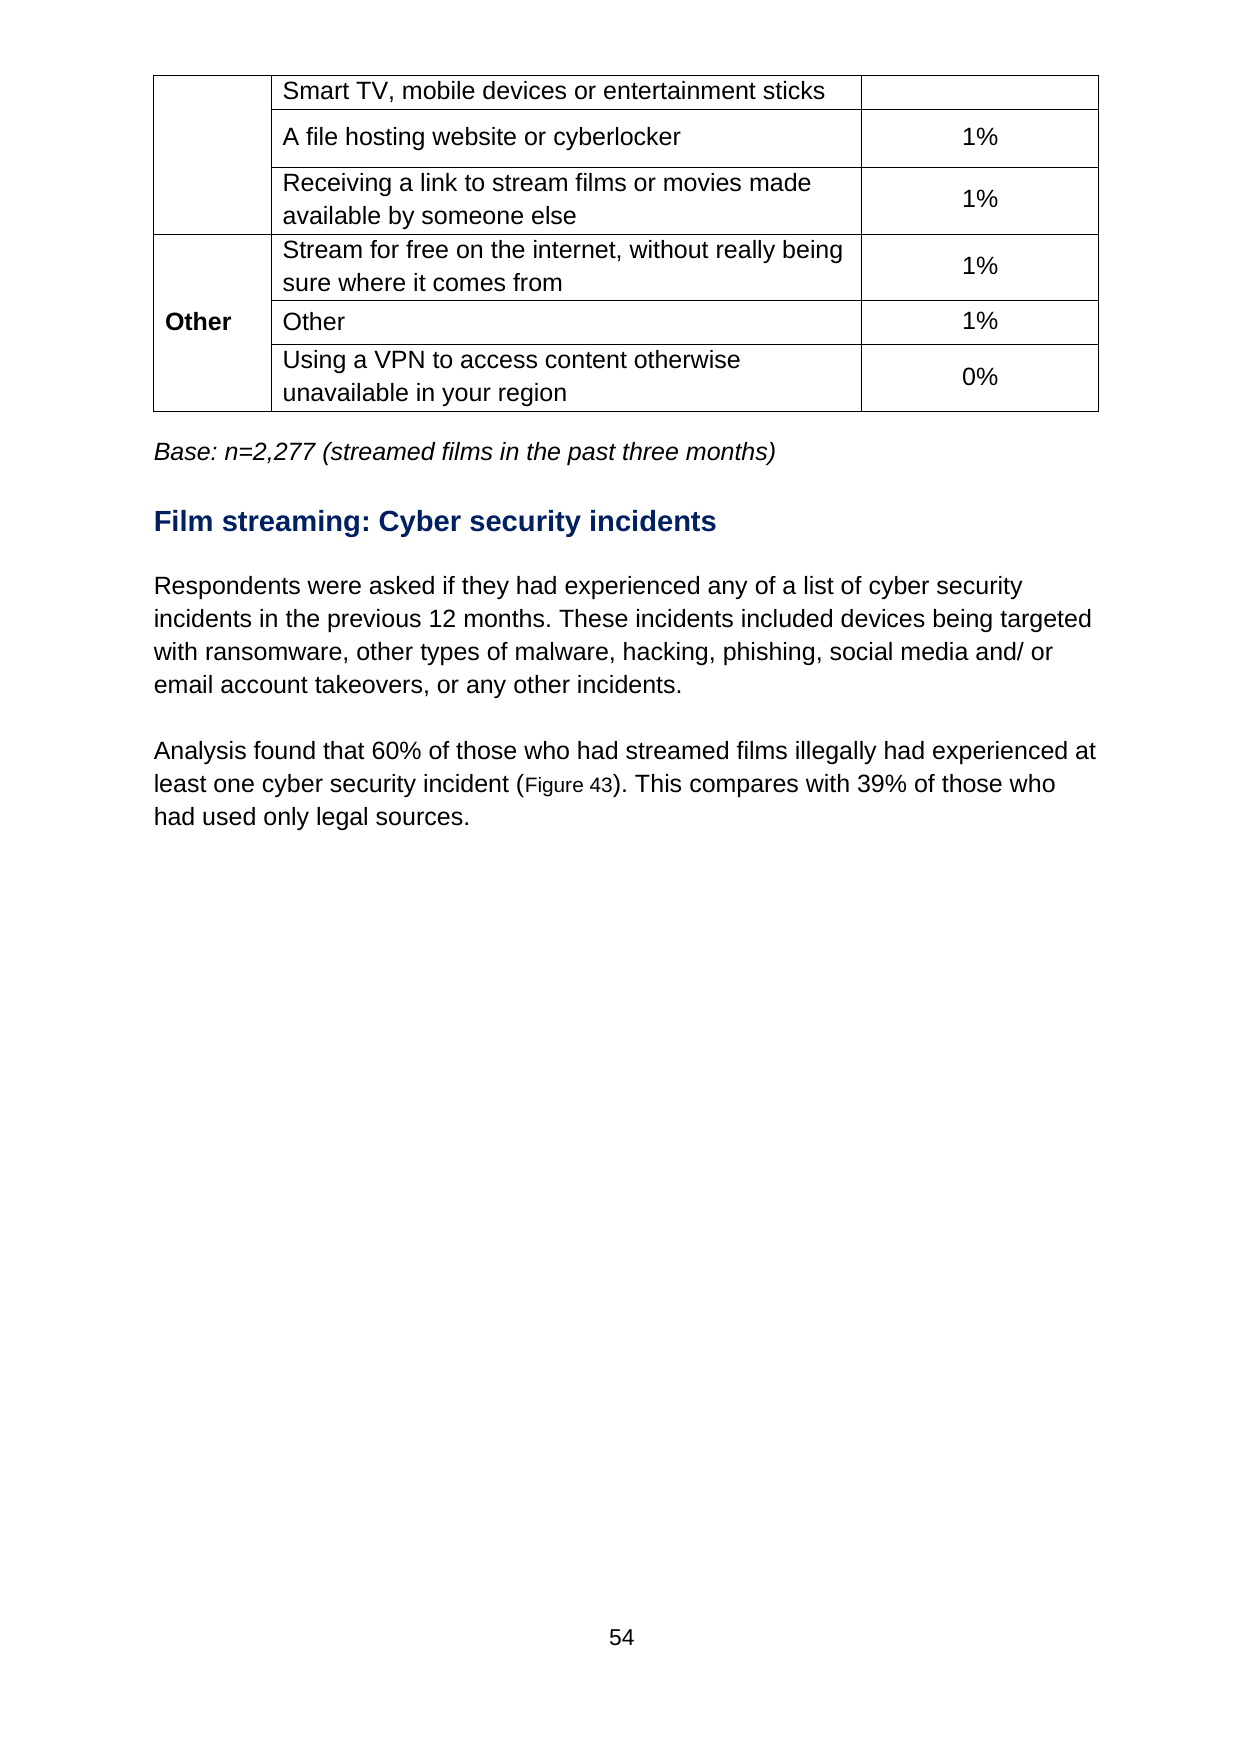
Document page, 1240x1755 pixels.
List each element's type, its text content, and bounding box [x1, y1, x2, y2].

subtitle Film streaming: Cyber security incidents [153, 504, 1089, 538]
table_cell A file hosting website or cyberlocker [272, 110, 861, 167]
table_cell Other [154, 235, 271, 411]
table_cell 1% [862, 235, 1098, 300]
table_cell [154, 76, 271, 234]
table_cell Using a VPN to access content otherwise unavailable in your region [272, 345, 861, 411]
table_cell Receiving a link to stream films or movies made available by someone else [272, 168, 861, 234]
table_cell 0% [862, 345, 1098, 411]
table_cell 1% [862, 110, 1098, 167]
text Analysis found that 60% of those who had streamed films illegally had experienced at least one cyber security incident (Figure 43). This compares with 39% of those who had used only legal sources. [153, 736, 1101, 831]
text Respondents were asked if they had experienced any of a list of cyber security incidents in the previous 12 months. These incidents included devices being targeted with ransomware, other types of malware, hacking, phishing, social media and/ or email account takeovers, or any other incidents. [153, 571, 1101, 699]
table_cell 1% [862, 301, 1098, 344]
table_cell Other [272, 301, 861, 344]
text Base: n=2,277 (streamed films in the past three months) [153, 437, 1089, 466]
table_cell [862, 76, 1098, 109]
table_cell Smart TV, mobile devices or entertainment sticks [272, 76, 861, 109]
table_cell 1% [862, 168, 1098, 234]
table_cell Stream for free on the internet, without really being sure where it comes from [272, 235, 861, 300]
